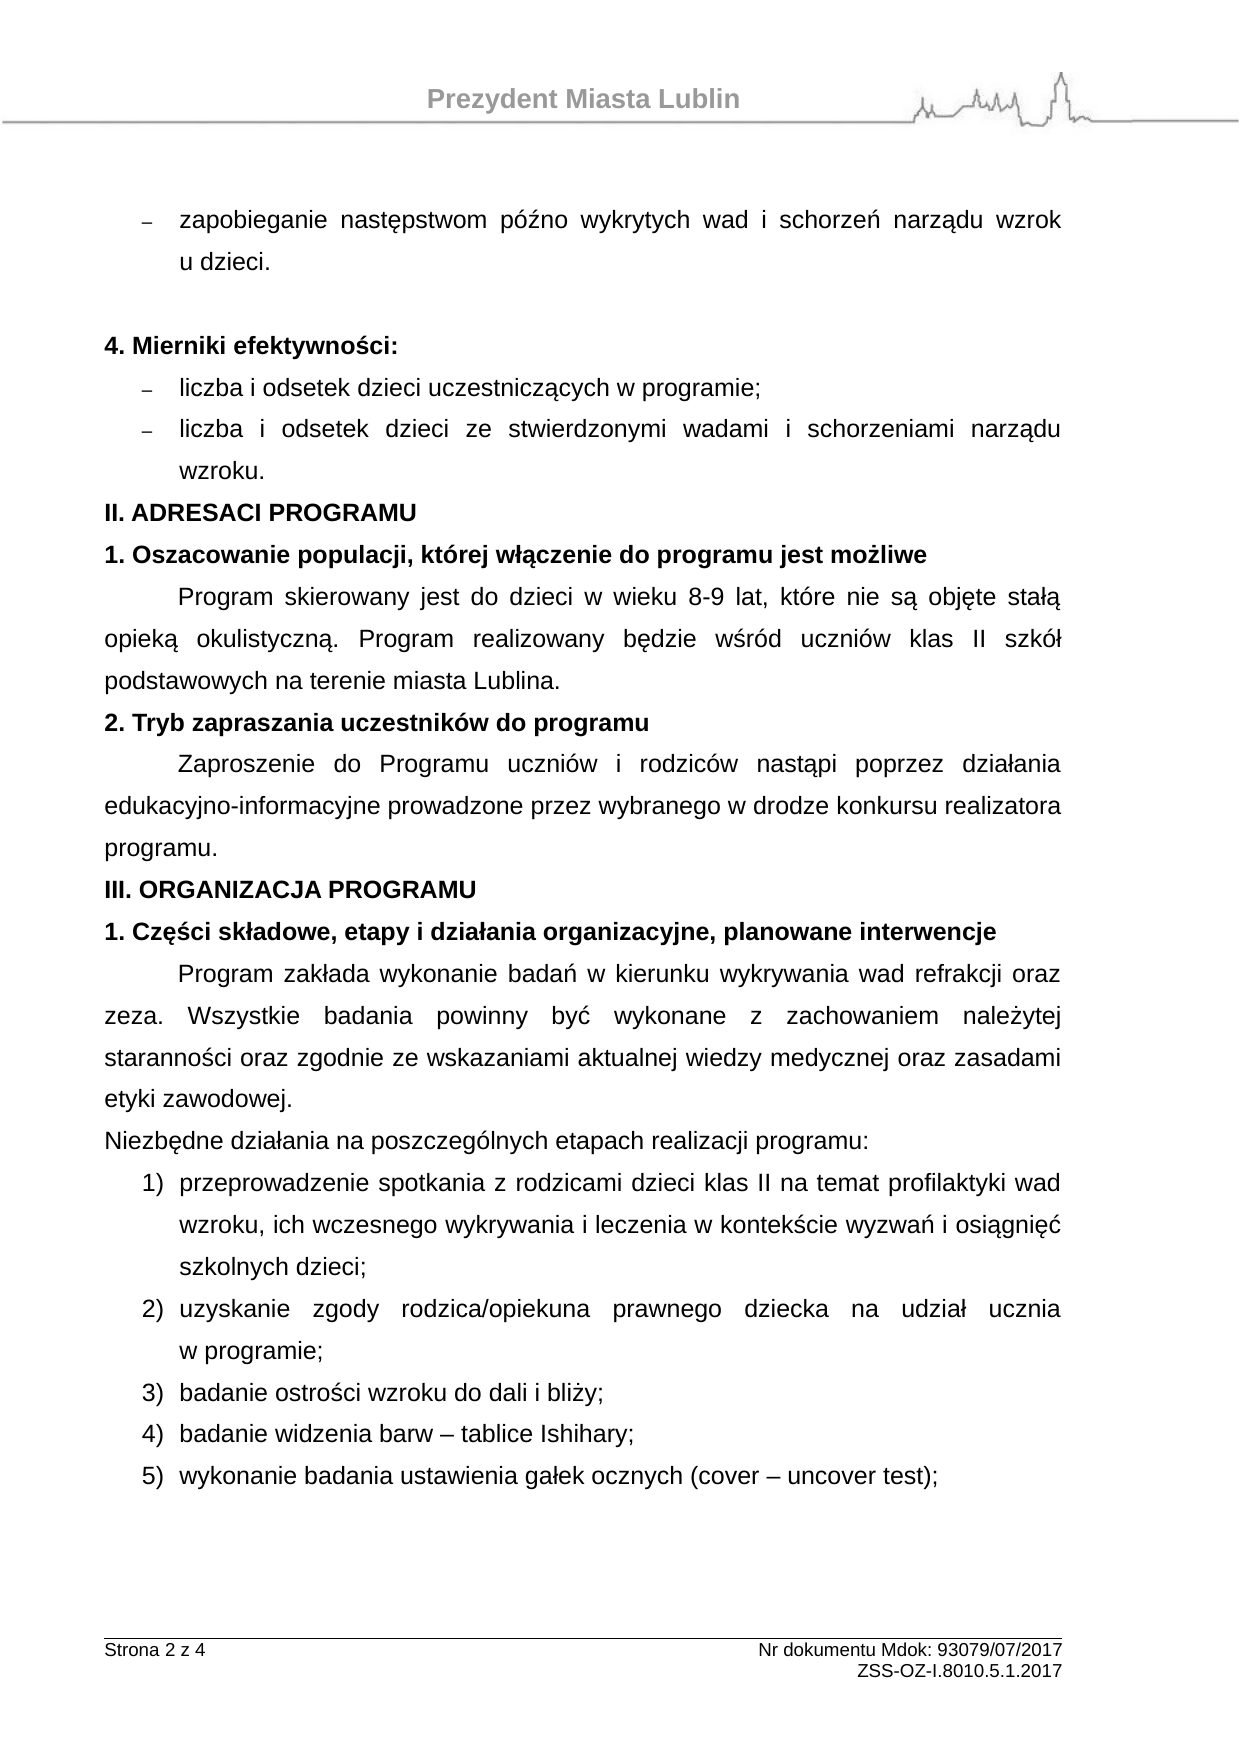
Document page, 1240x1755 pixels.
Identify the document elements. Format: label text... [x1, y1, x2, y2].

picture [0, 72, 1240, 135]
list przeprowadzenie spotkania z rodzicami dzieci klas II na temat profilaktyki wad wzroku, ich wczesnego wykrywania i leczenia w kontekście wyzwań i osiągnięć szkolnych dzieci; [142, 1169, 1062, 1281]
text Niezbędne działania na poszczególnych etapach realizacji programu: [104, 1127, 1062, 1155]
list liczba i odsetek dzieci uczestniczących w programie; [142, 373, 1062, 401]
list wykonanie badania ustawienia gałek ocznych (cover – uncover test); [142, 1462, 1062, 1490]
list badanie ostrości wzroku do dali i bliży; [142, 1378, 1062, 1406]
subtitle 2. Tryb zapraszania uczestników do programu [104, 708, 1062, 736]
list zapobieganie następstwom późno wykrytych wad i schorzeń narządu wzrok u dzieci. [142, 206, 1062, 276]
list uzyskanie zgody rodzica/opiekuna prawnego dziecka na udział ucznia w programie; [142, 1294, 1062, 1364]
text Zaproszenie do Programu uczniów i rodziców nastąpi poprzez działania edukacyjno-informacyjne prowadzone przez wybranego w drodze konkursu realizatora programu. [104, 750, 1062, 862]
list liczba i odsetek dzieci ze stwierdzonymi wadami i schorzeniami narządu wzroku. [142, 415, 1062, 485]
subtitle 1. Części składowe, etapy i działania organizacyjne, planowane interwencje [104, 918, 1062, 946]
text Program skierowany jest do dzieci w wieku 8-9 lat, które nie są objęte stałą opieką okulistyczną. Program realizowany będzie wśród uczniów klas II szkół podstawowych na terenie miasta Lublina. [104, 583, 1062, 694]
text Program zakłada wykonanie badań w kierunku wykrywania wad refrakcji oraz zeza. Wszystkie badania powinny być wykonane z zachowaniem należytej staranności oraz zgodnie ze wskazaniami aktualnej wiedzy medycznej oraz zasadami etyki zawodowej. [104, 959, 1062, 1113]
subtitle 1. Oszacowanie populacji, której włączenie do programu jest możliwe [104, 541, 1062, 569]
subtitle 4. Mierniki efektywności: [104, 331, 1062, 359]
list badanie widzenia barw – tablice Ishihary; [142, 1420, 1062, 1448]
subtitle III. ORGANIZACJA PROGRAMU [104, 876, 1062, 904]
subtitle II. ADRESACI PROGRAMU [104, 499, 1062, 527]
